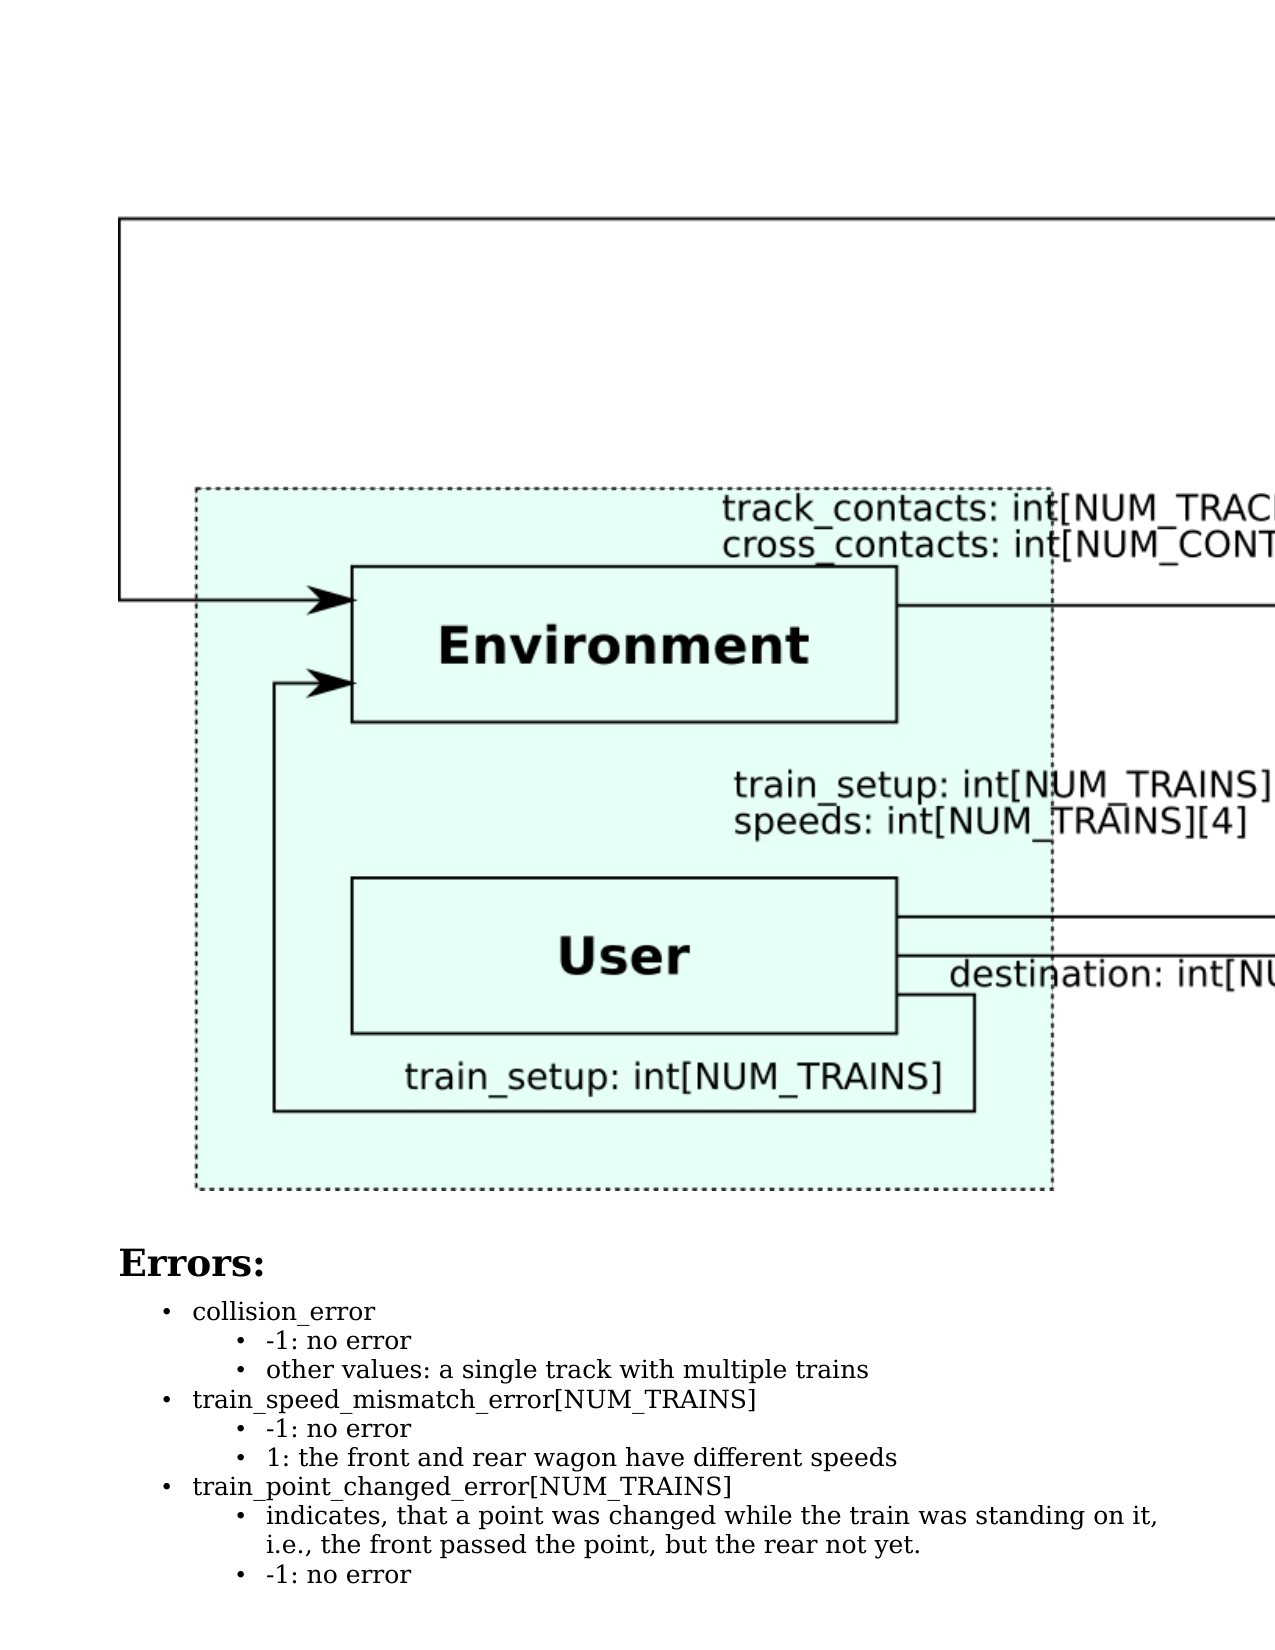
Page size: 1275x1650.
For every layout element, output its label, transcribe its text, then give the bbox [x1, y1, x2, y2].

list other values: a single track with multiple trains [236, 1356, 1216, 1385]
picture [118, 176, 1275, 1191]
list -1: no error [236, 1414, 1216, 1443]
list train_point_changed_error[NUM_TRAINS] [162, 1472, 1216, 1501]
list indicates, that a point was changed while the train was standing on it, i.e., the front passed the point, but the rear not yet. [236, 1501, 1216, 1560]
list -1: no error [236, 1326, 1216, 1356]
subtitle Errors: [118, 1241, 1216, 1285]
list -1: no error [236, 1560, 1216, 1589]
list collision_error [162, 1297, 1216, 1326]
list train_speed_mismatch_error[NUM_TRAINS] [162, 1385, 1216, 1414]
list 1: the front and rear wagon have different speeds [236, 1443, 1216, 1472]
